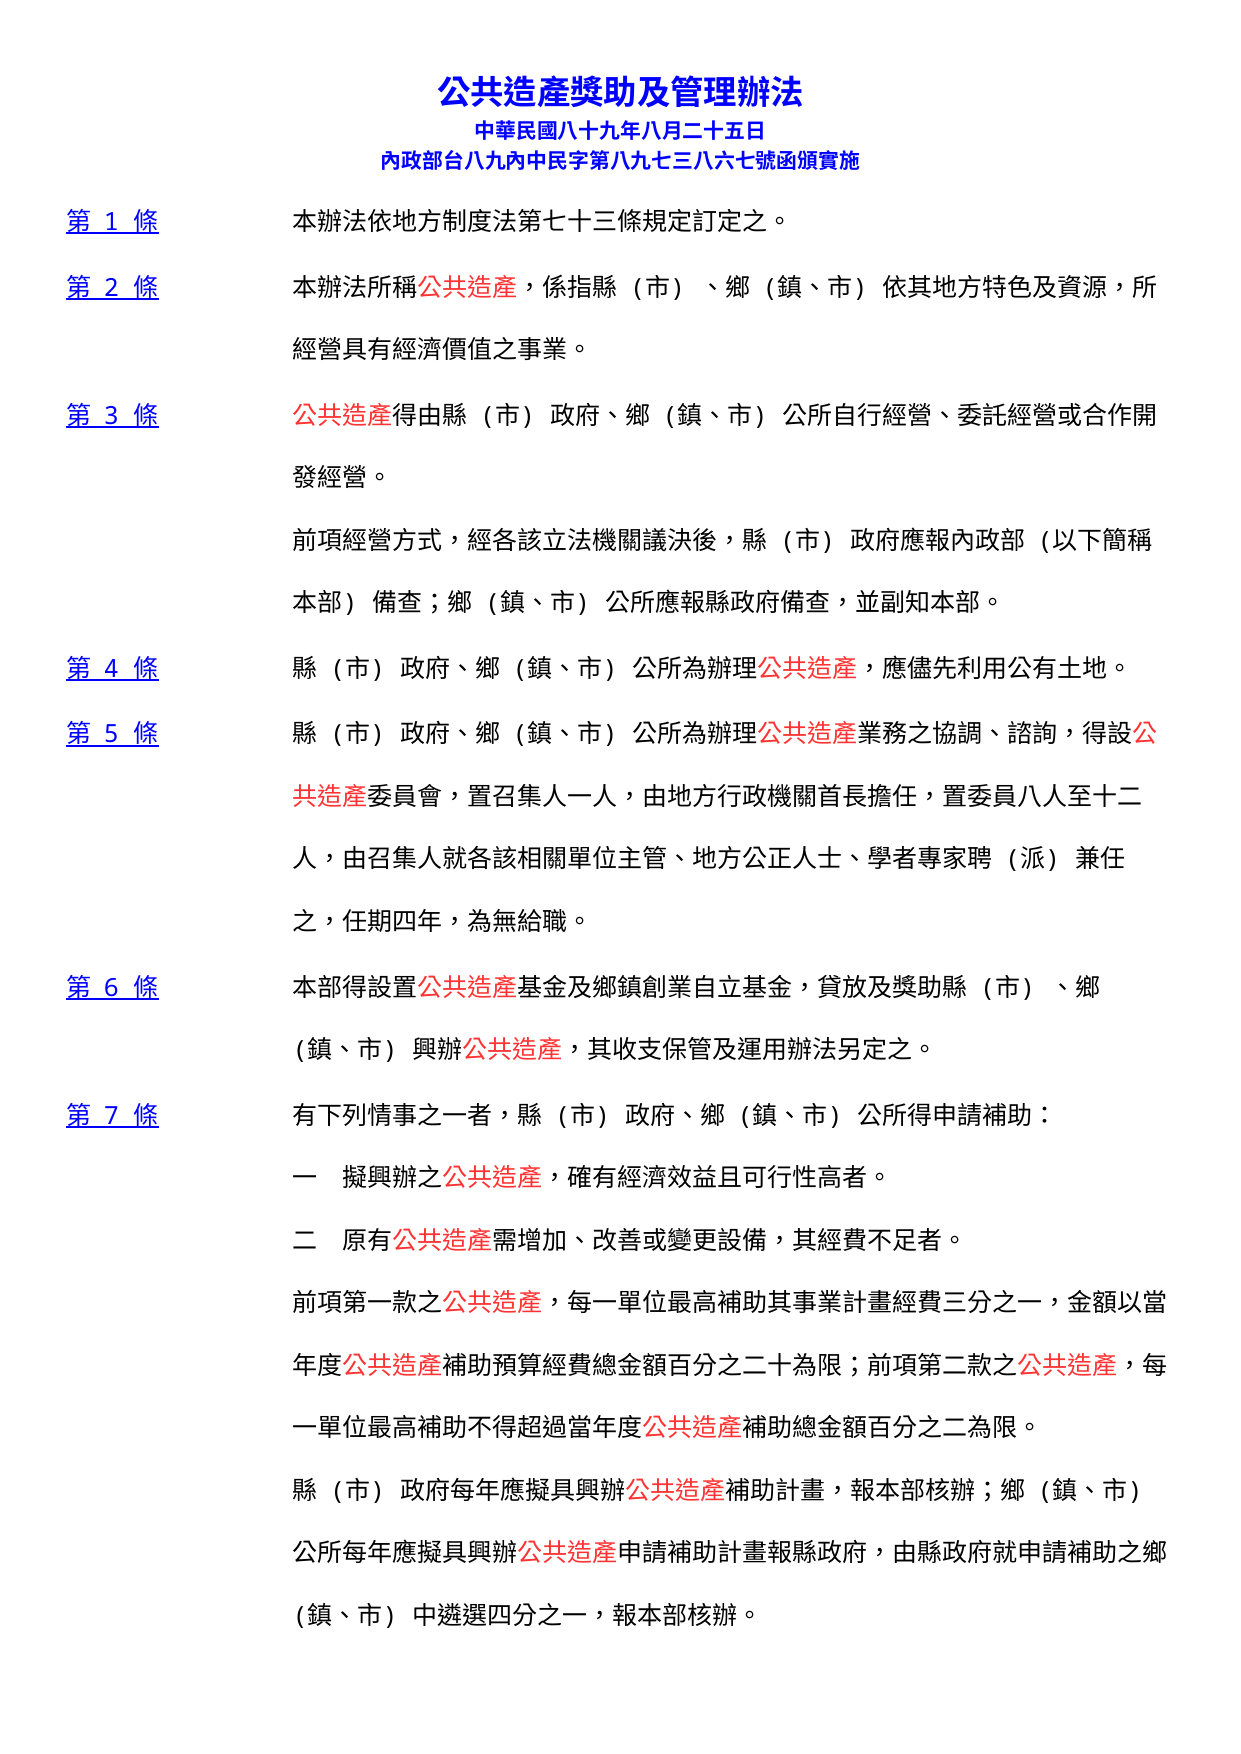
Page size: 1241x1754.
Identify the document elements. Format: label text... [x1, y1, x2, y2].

table_cell 第 6 條 [65, 942, 291, 1070]
table_cell 縣 (市) 政府、鄉 (鎮、市) 公所為辦理公共造產業務之協調、諮詢，得設公共造產委員會，置召集人一人，由地方行政機關首長擔任，置委員八人至十二人，由召集人就各該相關單位主管、地方公正人士、學者專家聘 (派) 兼任之，任期四年，為無給職。 [291, 689, 1176, 942]
table_cell 有下列情事之一者，縣 (市) 政府、鄉 (鎮、市) 公所得申請補助： 一 擬興辦之公共造產，確有經濟效益且可行性高者。 二 原有公共造產需增加、改善或變更設備，其經費不足者。 前項第一款之公共造產，每一單位最高補助其事業計畫經費三分之一，金額以當年度公共造產補助預算經費總金額百分之二十為限；前項第二款之公共造產，每一單位最高補助不得超過當年度公共造產補助總金額百分之二為限。 縣 (市) 政府每年應擬具興辦公共造產補助計畫，報本部核辦；鄉 (鎮、市) 公所每年應擬具興辦公共造產申請補助計畫報縣政府，由縣政府就申請補助之鄉 (鎮、市) 中遴選四分之一，報本部核辦。 [291, 1070, 1176, 1636]
table_header 公共造產獎助及管理辦法 中華民國八十九年八月二十五日 內政部台八九內中民字第八九七三八六七號函頒實施 [65, 65, 1176, 176]
table_cell 縣 (市) 政府、鄉 (鎮、市) 公所為辦理公共造產，應儘先利用公有土地。 [291, 623, 1176, 689]
table_cell 第 7 條 [65, 1070, 291, 1636]
table_cell 第 5 條 [65, 689, 291, 942]
table_cell 公共造產得由縣 (市) 政府、鄉 (鎮、市) 公所自行經營、委託經營或合作開發經營。 前項經營方式，經各該立法機關議決後，縣 (市) 政府應報內政部 (以下簡稱本部) 備查；鄉 (鎮、市) 公所應報縣政府備查，並副知本部。 [291, 370, 1176, 623]
table_cell 第 1 條 [65, 176, 291, 242]
table_cell 第 2 條 [65, 242, 291, 370]
table_cell 第 4 條 [65, 623, 291, 689]
table_cell 本辦法依地方制度法第七十三條規定訂定之。 [291, 176, 1176, 242]
table_cell 本辦法所稱公共造產，係指縣 (市) 、鄉 (鎮、市) 依其地方特色及資源，所經營具有經濟價值之事業。 [291, 242, 1176, 370]
table_cell 本部得設置公共造產基金及鄉鎮創業自立基金，貸放及獎助縣 (市) 、鄉 (鎮、市) 興辦公共造產，其收支保管及運用辦法另定之。 [291, 942, 1176, 1070]
table_cell 第 3 條 [65, 370, 291, 623]
